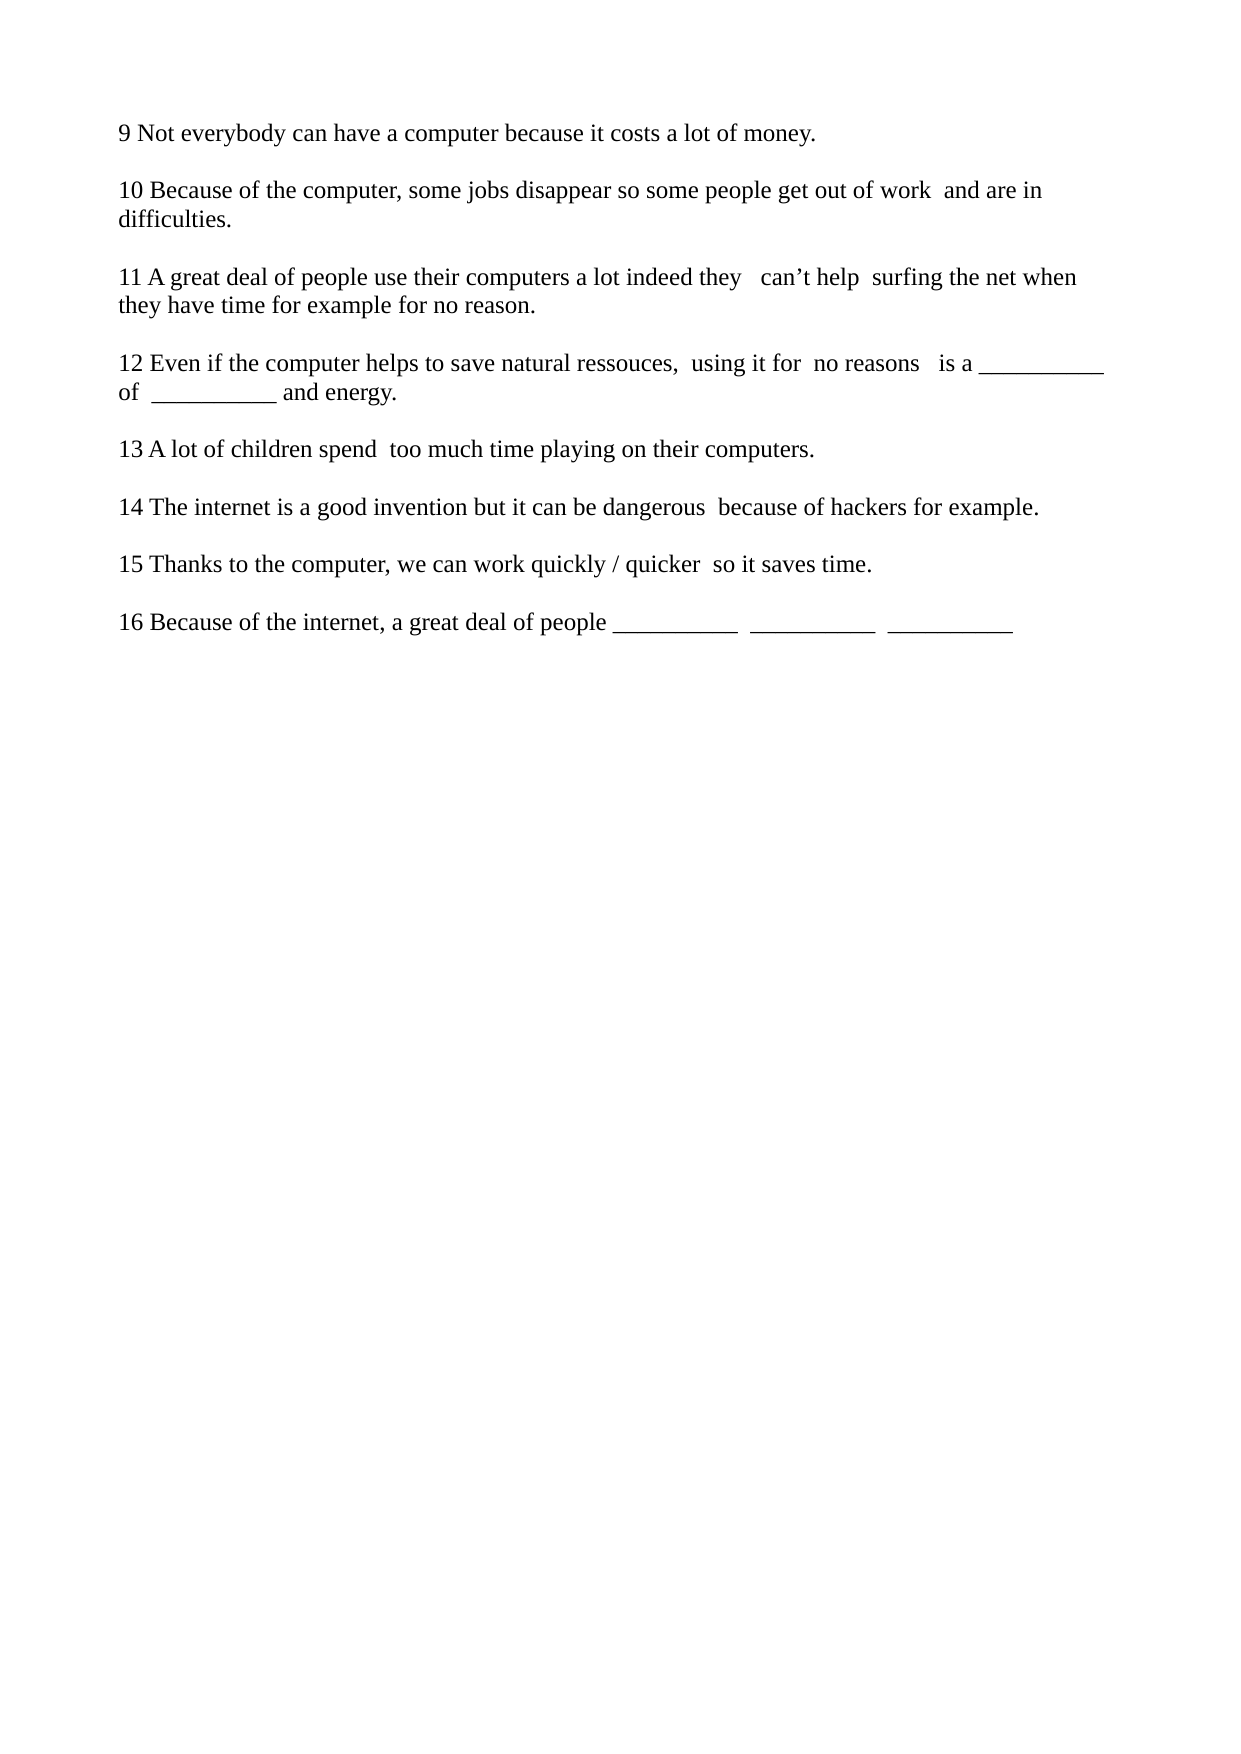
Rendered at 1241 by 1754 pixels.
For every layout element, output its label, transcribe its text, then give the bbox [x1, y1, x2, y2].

text 12 Even if the computer helps to save natural ressouces, using it for no reasons is a __________ of __________ and energy. [118, 348, 1122, 406]
text 10 Because of the computer, some jobs disappear so some people get out of work and are in difficulties. [118, 176, 1122, 233]
text 16 Because of the internet, a great deal of people __________ __________ __________ [118, 607, 1122, 636]
text 15 Thanks to the computer, we can work quickly / quicker so it saves time. [118, 549, 1122, 578]
text 9 Not everybody can have a computer because it costs a lot of money. [118, 118, 1122, 147]
text 14 The internet is a good invention but it can be dangerous because of hackers for example. [118, 492, 1122, 521]
text 11 A great deal of people use their computers a lot indeed they can’t help surfing the net when they have time for example for no reason. [118, 262, 1122, 319]
text 13 A lot of children spend too much time playing on their computers. [118, 434, 1122, 463]
